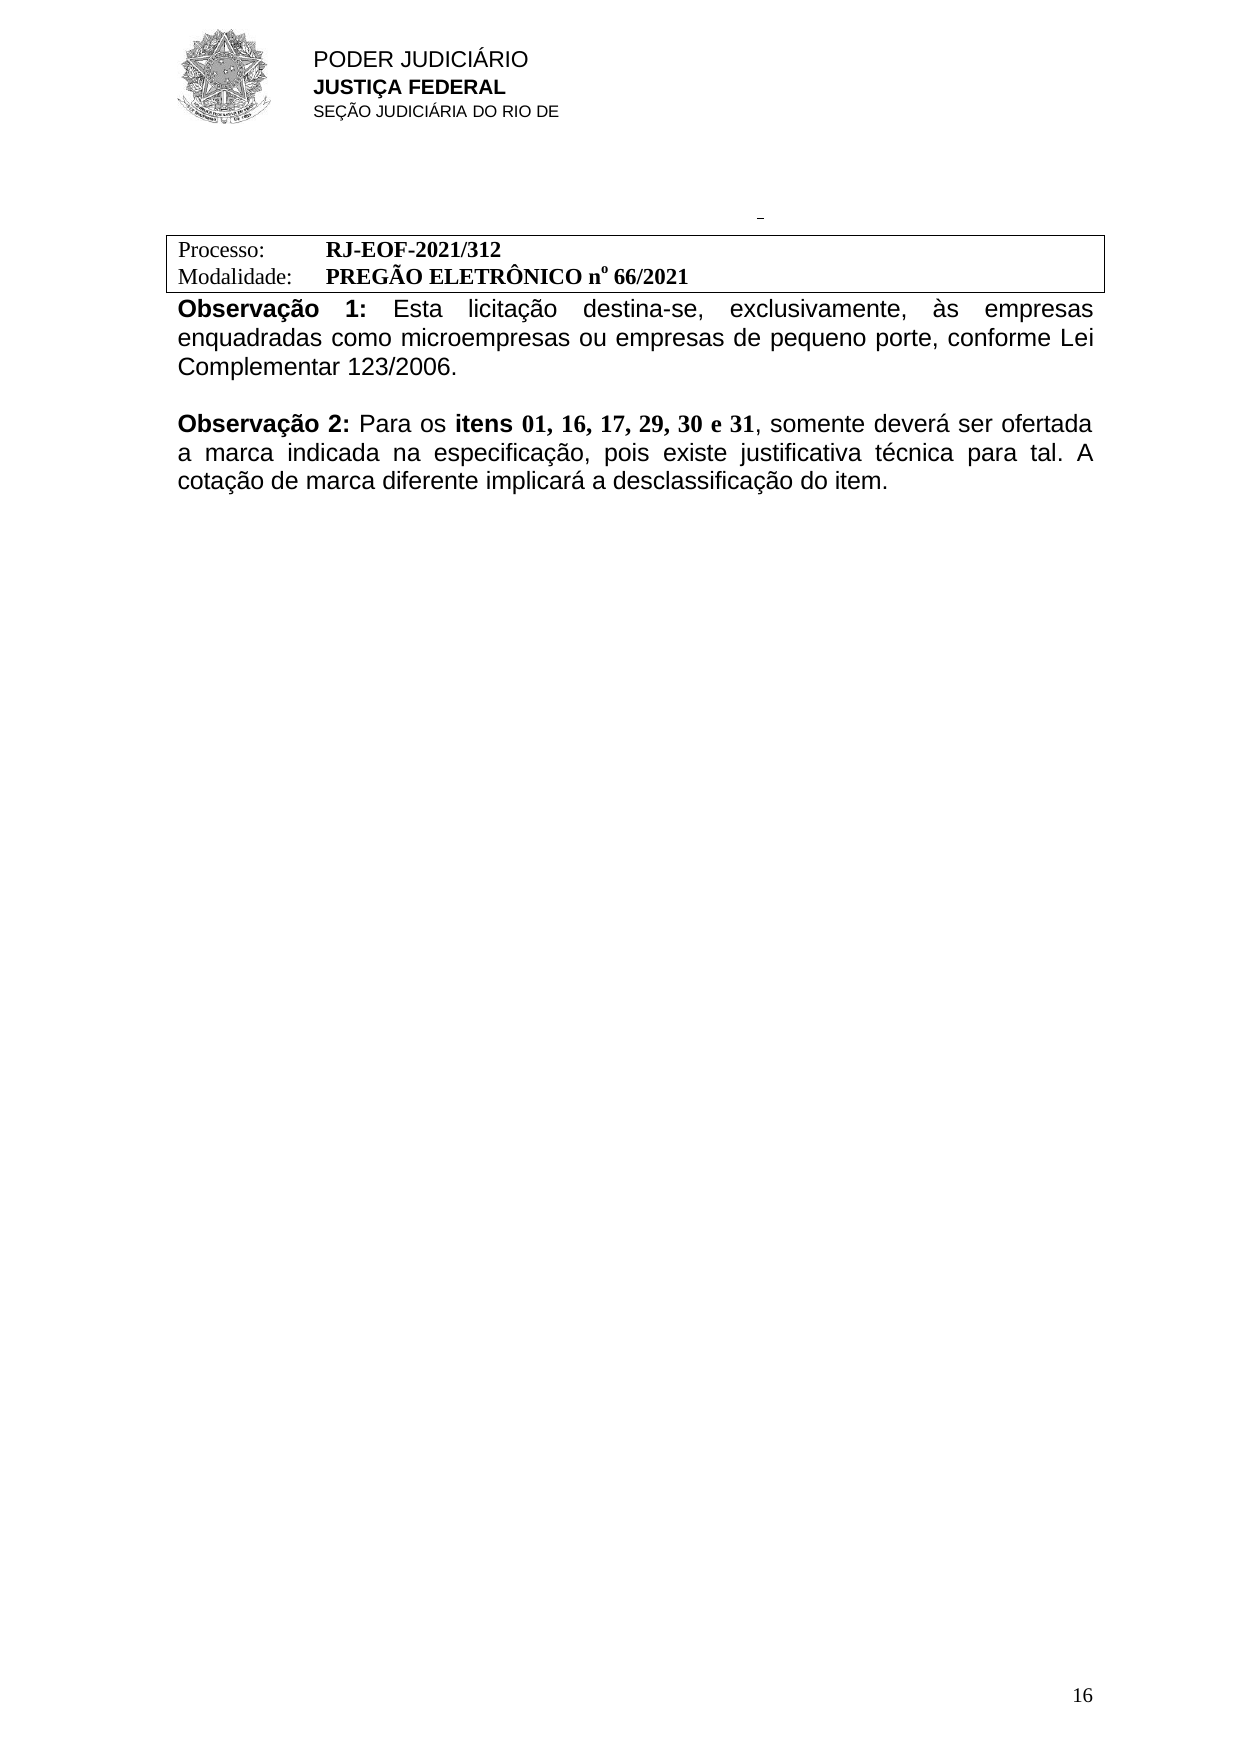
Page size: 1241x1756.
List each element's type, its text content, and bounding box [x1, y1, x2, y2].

text Processo: RJ-EOF-2021/312 [178, 237, 1103, 263]
text Observação 1: Esta licitação destina-se, exclusivamente, às empresas enquadradas como microempresas ou empresas de pequeno porte, conforme Lei Complementar 123/2006. [177, 294, 1094, 380]
text Observação 2: Para os itens 01, 16, 17, 29, 30 e 31, somente deverá ser ofertada a marca indicada na especificação, pois existe justificativa técnica para tal. A cotação de marca diferente implicará a desclassificação do item. [177, 409, 1093, 495]
text Modalidade: PREGÃO ELETRÔNICO no 66/2021 [178, 263, 1103, 290]
